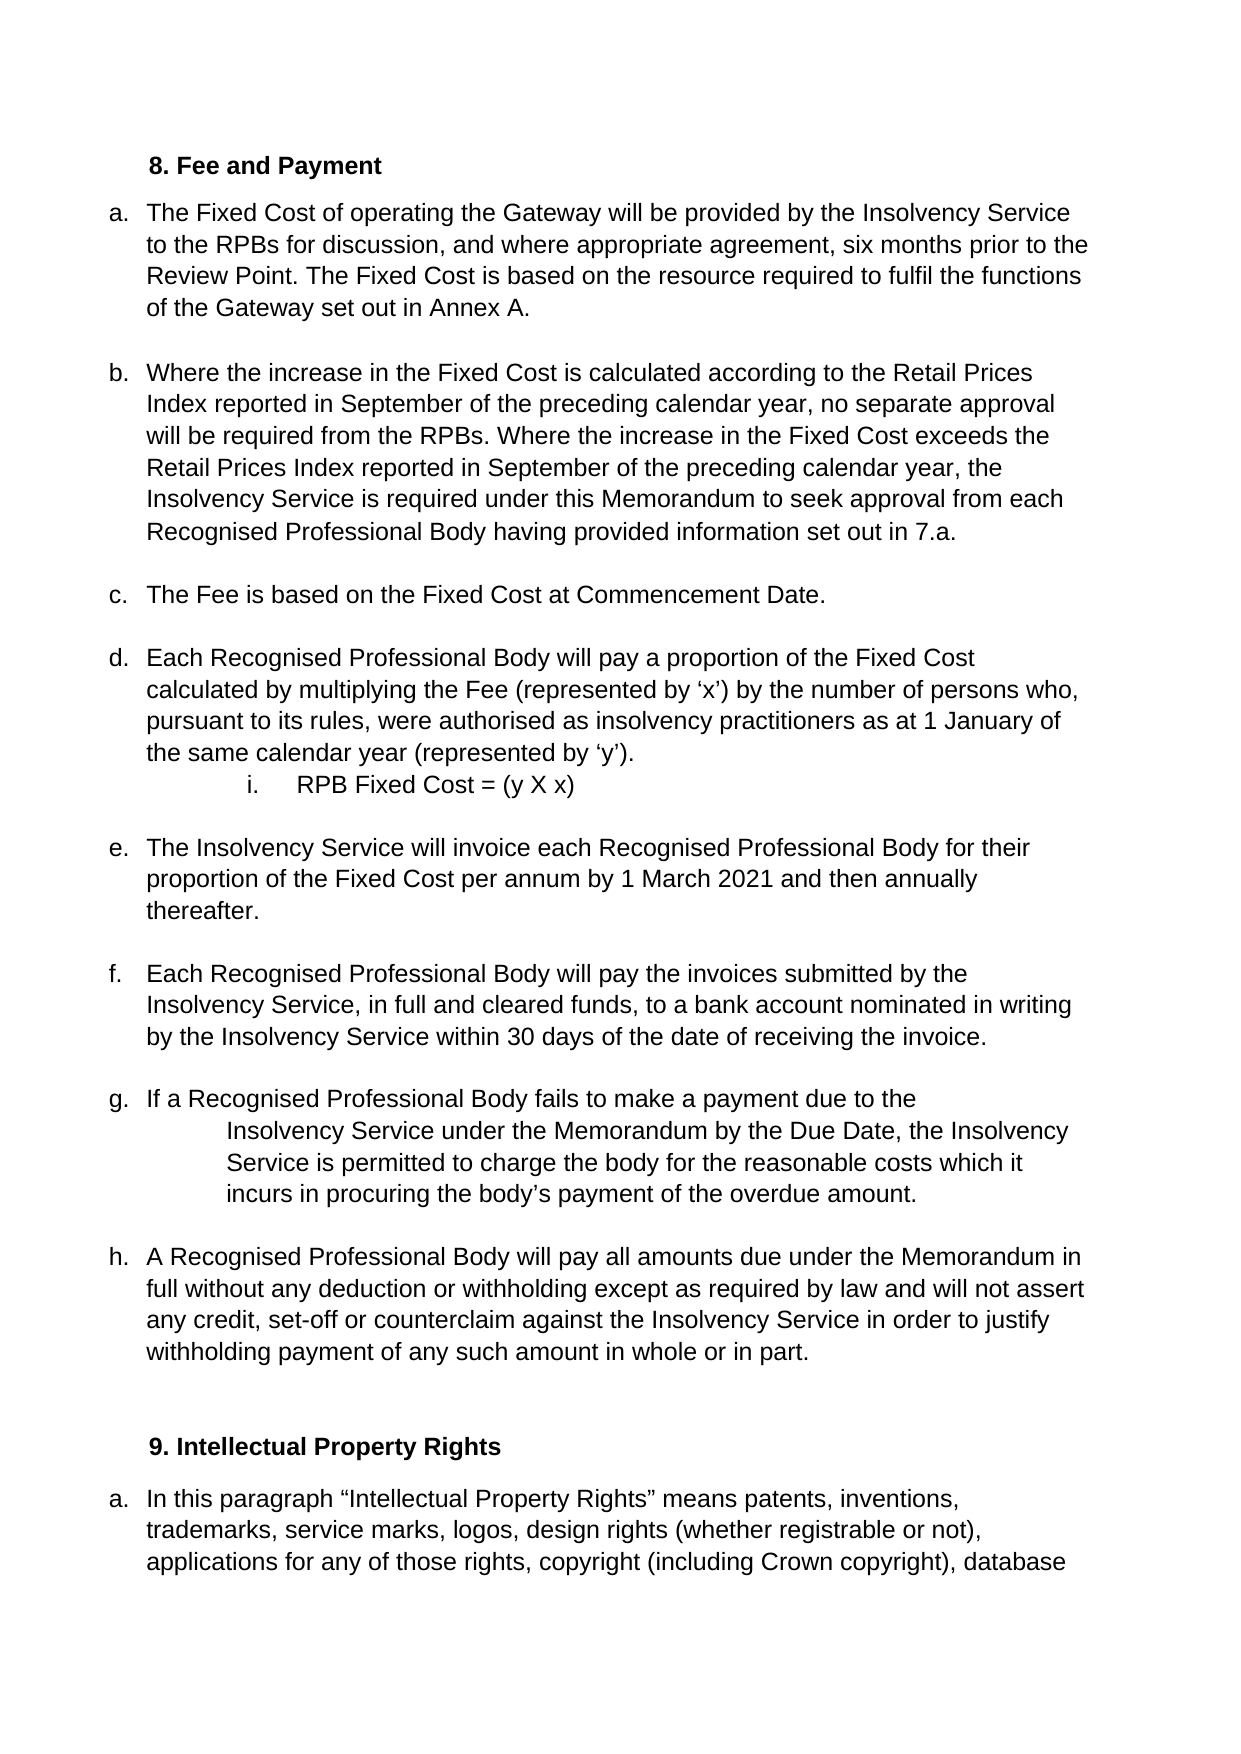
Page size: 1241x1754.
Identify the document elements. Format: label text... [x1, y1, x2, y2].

list The Insolvency Service will invoice each Recognised Professional Body for their proportion of the Fixed Cost per annum by 1 March 2021 and then annually thereafter. [108, 833, 1090, 925]
list Each Recognised Professional Body will pay a proportion of the Fixed Cost calculated by multiplying the Fee (represented by ‘x’) by the number of persons who, pursuant to its rules, were authorised as insolvency practitioners as at 1 January of the same calendar year (represented by ‘y’). [108, 643, 1090, 766]
list A Recognised Professional Body will pay all amounts due under the Memorandum in full without any deduction or withholding except as required by law and will not assert any credit, set-off or counterclaim against the Insolvency Service in order to justify withholding payment of any such amount in whole or in part. [108, 1242, 1090, 1365]
list If a Recognised Professional Body fails to make a payment due to the [108, 1084, 1090, 1113]
list Each Recognised Professional Body will pay the invoices submitted by the Insolvency Service, in full and cleared funds, to a bank account nominated in writing by the Insolvency Service within 30 days of the date of receiving the invoice. [108, 959, 1090, 1051]
list In this paragraph “Intellectual Property Rights” means patents, inventions, trademarks, service marks, logos, design rights (whether registrable or not), applications for any of those rights, copyright (including Crown copyright), database [108, 1484, 1090, 1576]
subtitle Fee and Payment [148, 151, 1097, 179]
list The Fee is based on the Fixed Cost at Commencement Date. [108, 580, 1090, 609]
subtitle Intellectual Property Rights [148, 1432, 1097, 1461]
text i. RPB Fixed Cost = (y X x) [146, 769, 1097, 799]
list The Fixed Cost of operating the Gateway will be provided by the Insolvency Service to the RPBs for discussion, and where appropriate agreement, six months prior to the Review Point. The Fixed Cost is based on the resource required to fulfil the functions of the Gateway set out in Annex A. [108, 198, 1090, 322]
text Insolvency Service under the Memorandum by the Due Date, the Insolvency Service is permitted to charge the body for the reasonable costs which it incurs in procuring the body’s payment of the overdue amount. [226, 1116, 1090, 1208]
list Where the increase in the Fixed Cost is calculated according to the Retail Prices Index reported in September of the preceding calendar year, no separate approval will be required from the RPBs. Where the increase in the Fixed Cost exceeds the Retail Prices Index reported in September of the preceding calendar year, the Insolvency Service is required under this Memorandum to seek approval from each Recognised Professional Body having provided information set out in 7.a. [108, 358, 1090, 546]
